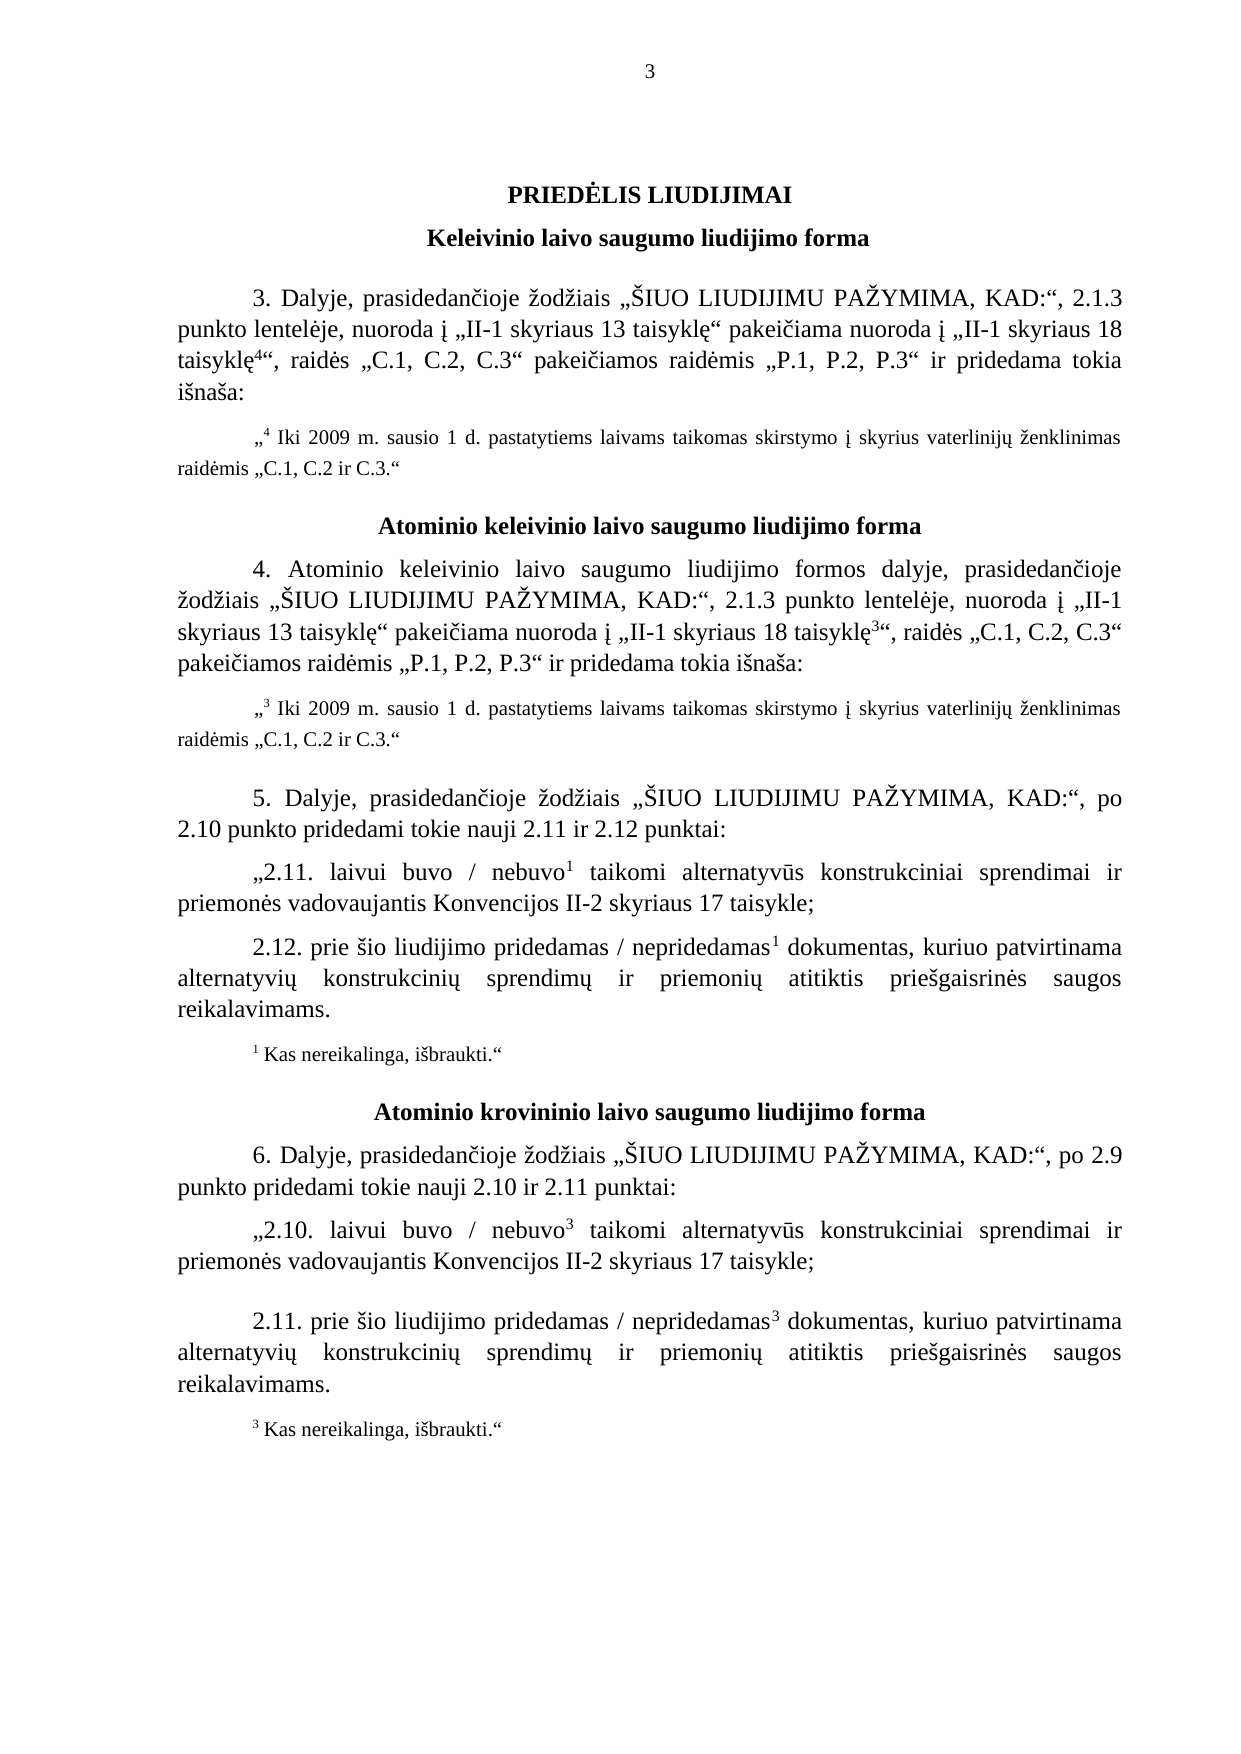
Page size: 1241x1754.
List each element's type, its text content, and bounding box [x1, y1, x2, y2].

text „3 Iki 2009 m. sausio 1 d. pastatytiems laivams taikomas skirstymo į skyrius vaterlinijų ženklinimas raidėmis „C.1, C.2 ir C.3.“ [177, 689, 1122, 751]
text 5. Dalyje, prasidedančioje žodžiais „ŠIUO LIUDIJIMU PAŽYMIMA, kad:“, po 2.10 punkto pridedami tokie nauji 2.11 ir 2.12 punktai: [177, 780, 1122, 843]
text 3. Dalyje, prasidedančioje žodžiais „ŠIUO LIUDIJIMU PAŽYMIMA, kad:“, 2.1.3 punkto lentelėje, nuoroda į „II-1 skyriaus 13 taisyklę“ pakeičiama nuoroda į „II-1 skyriaus 18 taisyklę4“, raidės „C.1, C.2, C.3“ pakeičiamos raidėmis „P.1, P.2, P.3“ ir pridedama tokia išnaša: [177, 280, 1122, 405]
text Atominio keleivinio laivo saugumo liudijimo forma [177, 509, 1122, 540]
text „4 Iki 2009 m. sausio 1 d. pastatytiems laivams taikomas skirstymo į skyrius vaterlinijų ženklinimas raidėmis „C.1, C.2 ir C.3.“ [177, 417, 1122, 480]
text 3 Kas nereikalinga, išbraukti.“ [177, 1409, 1122, 1441]
text „2.11. laivui buvo / nebuvo1 taikomi alternatyvūs konstrukciniai sprendimai ir priemonės vadovaujantis Konvencijos II-2 skyriaus 17 taisykle; [177, 854, 1122, 917]
text 2.11. prie šio liudijimo pridedamas / nepridedamas3 dokumentas, kuriuo patvirtinama alternatyvių konstrukcinių sprendimų ir priemonių atitiktis priešgaisrinės saugos reikalavimams. [177, 1304, 1122, 1397]
text 1 Kas nereikalinga, išbraukti.“ [252, 1035, 1122, 1066]
text 2.12. prie šio liudijimo pridedamas / nepridedamas1 dokumentas, kuriuo patvirtinama alternatyvių konstrukcinių sprendimų ir priemonių atitiktis priešgaisrinės saugos reikalavimams. [177, 929, 1122, 1023]
text 4. Atominio keleivinio laivo saugumo liudijimo formos dalyje, prasidedančioje žodžiais „ŠIUO LIUDIJIMU PAŽYMIMA, kad:“, 2.1.3 punkto lentelėje, nuoroda į „II-1 skyriaus 13 taisyklę“ pakeičiama nuoroda į „II-1 skyriaus 18 taisyklę3“, raidės „C.1, C.2, C.3“ pakeičiamos raidėmis „P.1, P.2, P.3“ ir pridedama tokia išnaša: [177, 552, 1122, 677]
text PRIEDĖLIS LIUDIJIMAI [177, 177, 1122, 208]
text Keleivinio laivo saugumo liudijimo forma [177, 220, 1119, 252]
text 6. Dalyje, prasidedančioje žodžiais „ŠIUO LIUDIJIMU PAŽYMIMA, kad:“, po 2.9 punkto pridedami tokie nauji 2.10 ir 2.11 punktai: [177, 1138, 1122, 1201]
text Atominio krovininio laivo saugumo liudijimo forma [177, 1095, 1122, 1126]
text „2.10. laivui buvo / nebuvo3 taikomi alternatyvūs konstrukciniai sprendimai ir priemonės vadovaujantis Konvencijos II-2 skyriaus 17 taisykle; [177, 1212, 1122, 1275]
